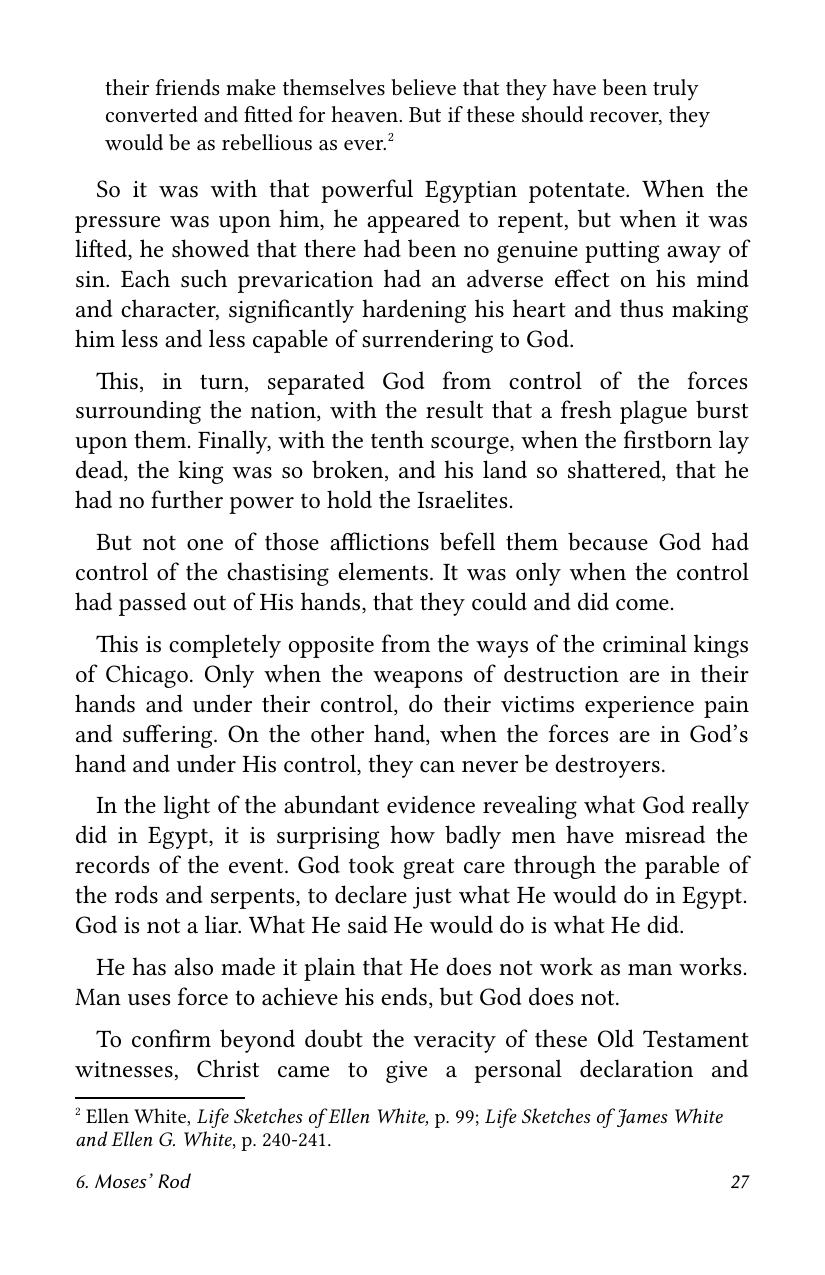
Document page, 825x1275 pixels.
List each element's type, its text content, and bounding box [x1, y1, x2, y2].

text So it was with that powerful Egyptian potentate. When the pressure was upon him, he appeared to repent, but when it was lifted, he showed that there had been no genuine putting away of sin. Each such prevarication had an adverse effect on his mind and character, significantly hardening his heart and thus making him less and less capable of surrendering to God. [75, 175, 750, 353]
text This is completely opposite from the ways of the criminal kings of Chicago. Only when the weapons of destruction are in their hands and under their control, do their victims experience pain and suffering. On the other hand, when the forces are in God’s hand and under His control, they can never be destroyers. [75, 630, 750, 778]
text But not one of those afflictions befell them because God had control of the chastising elements. It was only when the control had passed out of His hands, that they could and did come. [75, 528, 750, 617]
text In the light of the abundant evidence revealing what God really did in Egypt, it is surprising how badly men have misread the records of the event. God took great care through the parable of the rods and serpents, to declare just what He would do in Egypt. God is not a liar. What He said He would do is what He did. [75, 792, 750, 940]
text He has also made it plain that He does not work as man works. Man uses force to achieve his ends, but God does not. [75, 953, 750, 1012]
text their friends make themselves believe that they have been truly converted and fitted for heaven. But if these should recover, they would be as rebellious as ever. [105, 75, 720, 156]
text Ellen White, Life Sketches of Ellen White, p. 99; Life Sketches of James White and Ellen G. White, p. 240-241. [75, 1104, 750, 1152]
text This, in turn, separated God from control of the forces surrounding the nation, with the result that a fresh plague burst upon them. Finally, with the tenth scourge, when the firstborn lay dead, the king was so broken, and his land so shattered, that he had no further power to hold the Israelites. [75, 367, 750, 515]
text To confirm beyond doubt the veracity of these Old Testament witnesses, Christ came to give a personal declaration and [75, 1025, 750, 1083]
